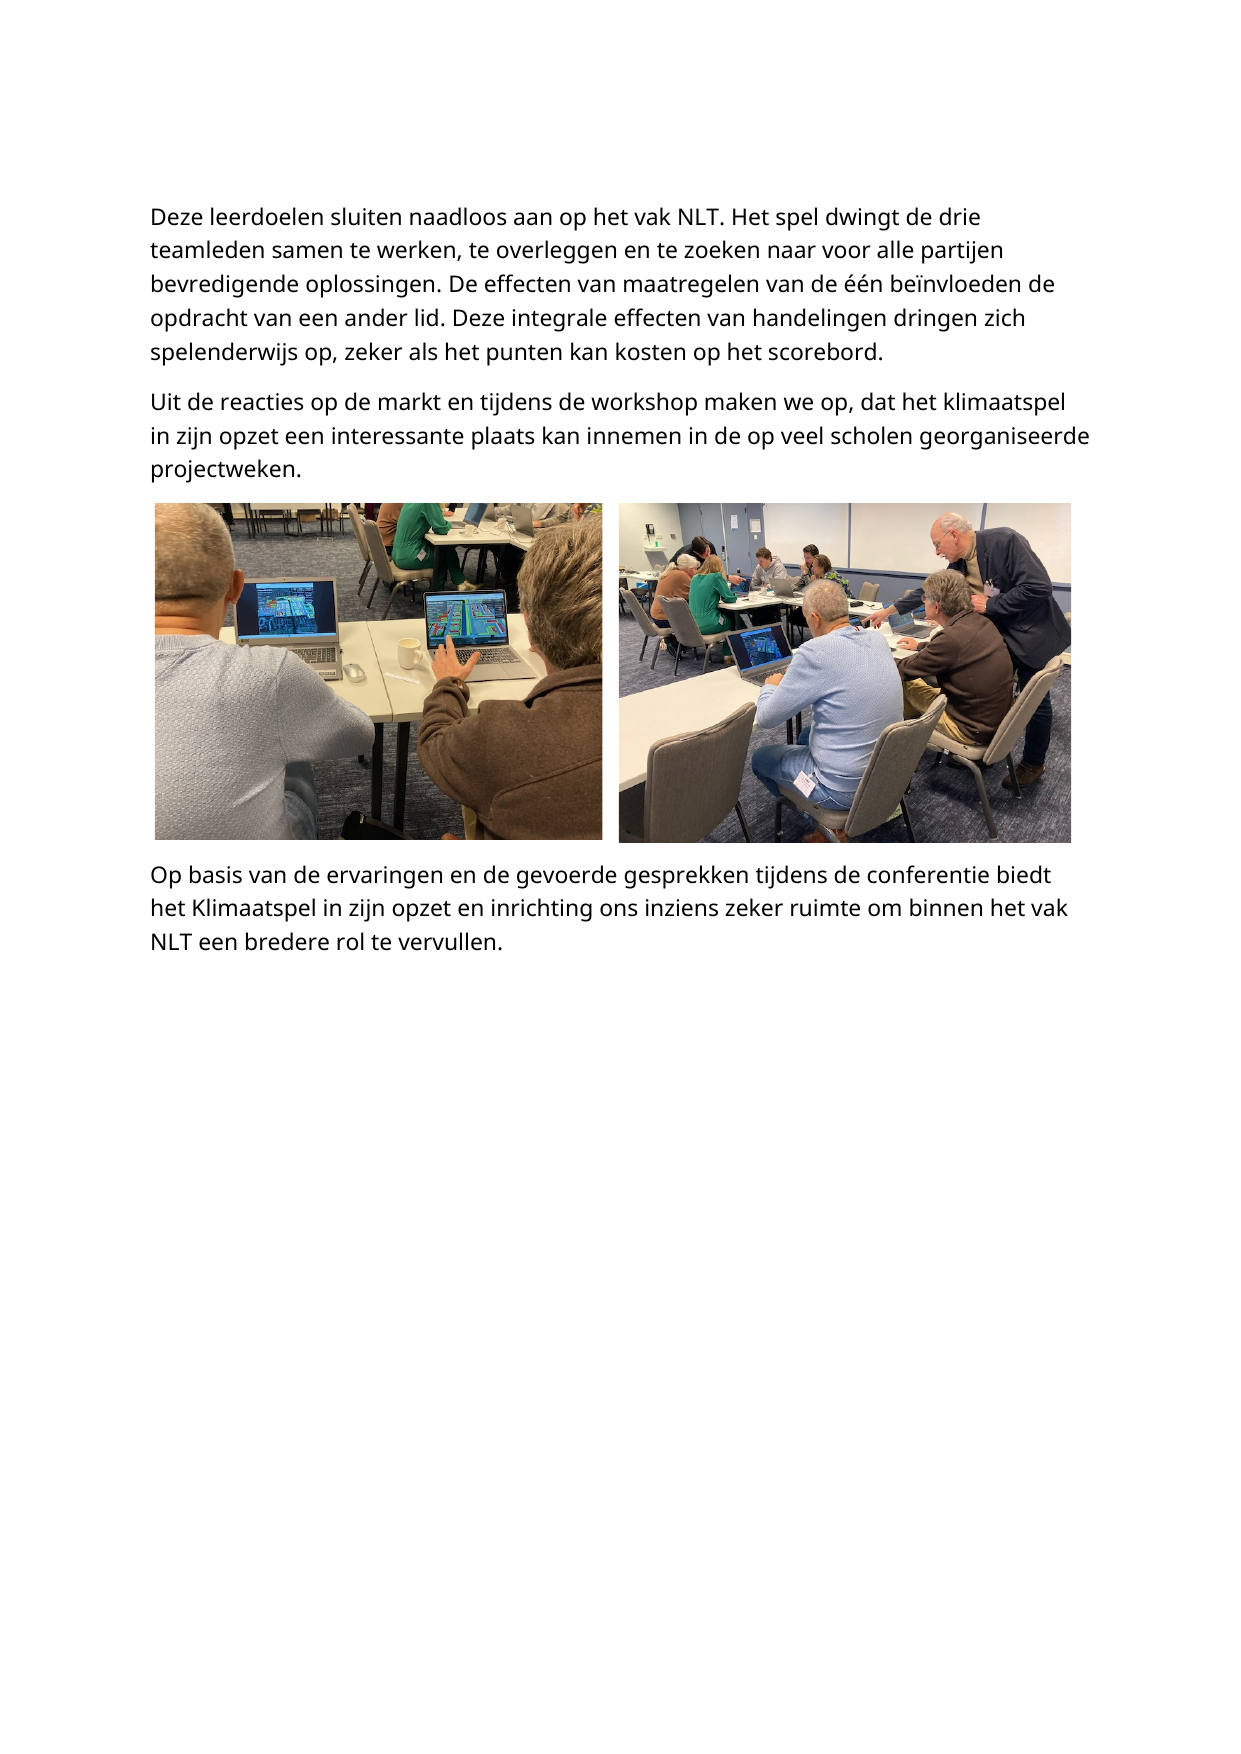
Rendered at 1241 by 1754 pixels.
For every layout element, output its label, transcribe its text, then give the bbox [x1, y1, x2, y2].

text Op basis van de ervaringen en de gevoerde gesprekken tijdens de conferentie biedt het Klimaatspel in zijn opzet en inrichting ons inziens zeker ruimte om binnen het vak NLT een bredere rol te vervullen. [150, 504, 1090, 957]
picture [618, 503, 1072, 843]
text Uit de reacties op de markt en tijdens de workshop maken we op, dat het klimaatspel in zijn opzet een interessante plaats kan innemen in de op veel scholen georganiseerde projectweken. [150, 386, 1090, 484]
picture [154, 503, 603, 840]
text Deze leerdoelen sluiten naadloos aan op het vak NLT. Het spel dwingt de drie teamleden samen te werken, te overleggen en te zoeken naar voor alle partijen bevredigende oplossingen. De effecten van maatregelen van de één beïnvloeden de opdracht van een ander lid. Deze integrale effecten van handelingen dringen zich spelenderwijs op, zeker als het punten kan kosten op het scorebord. [150, 200, 1090, 367]
